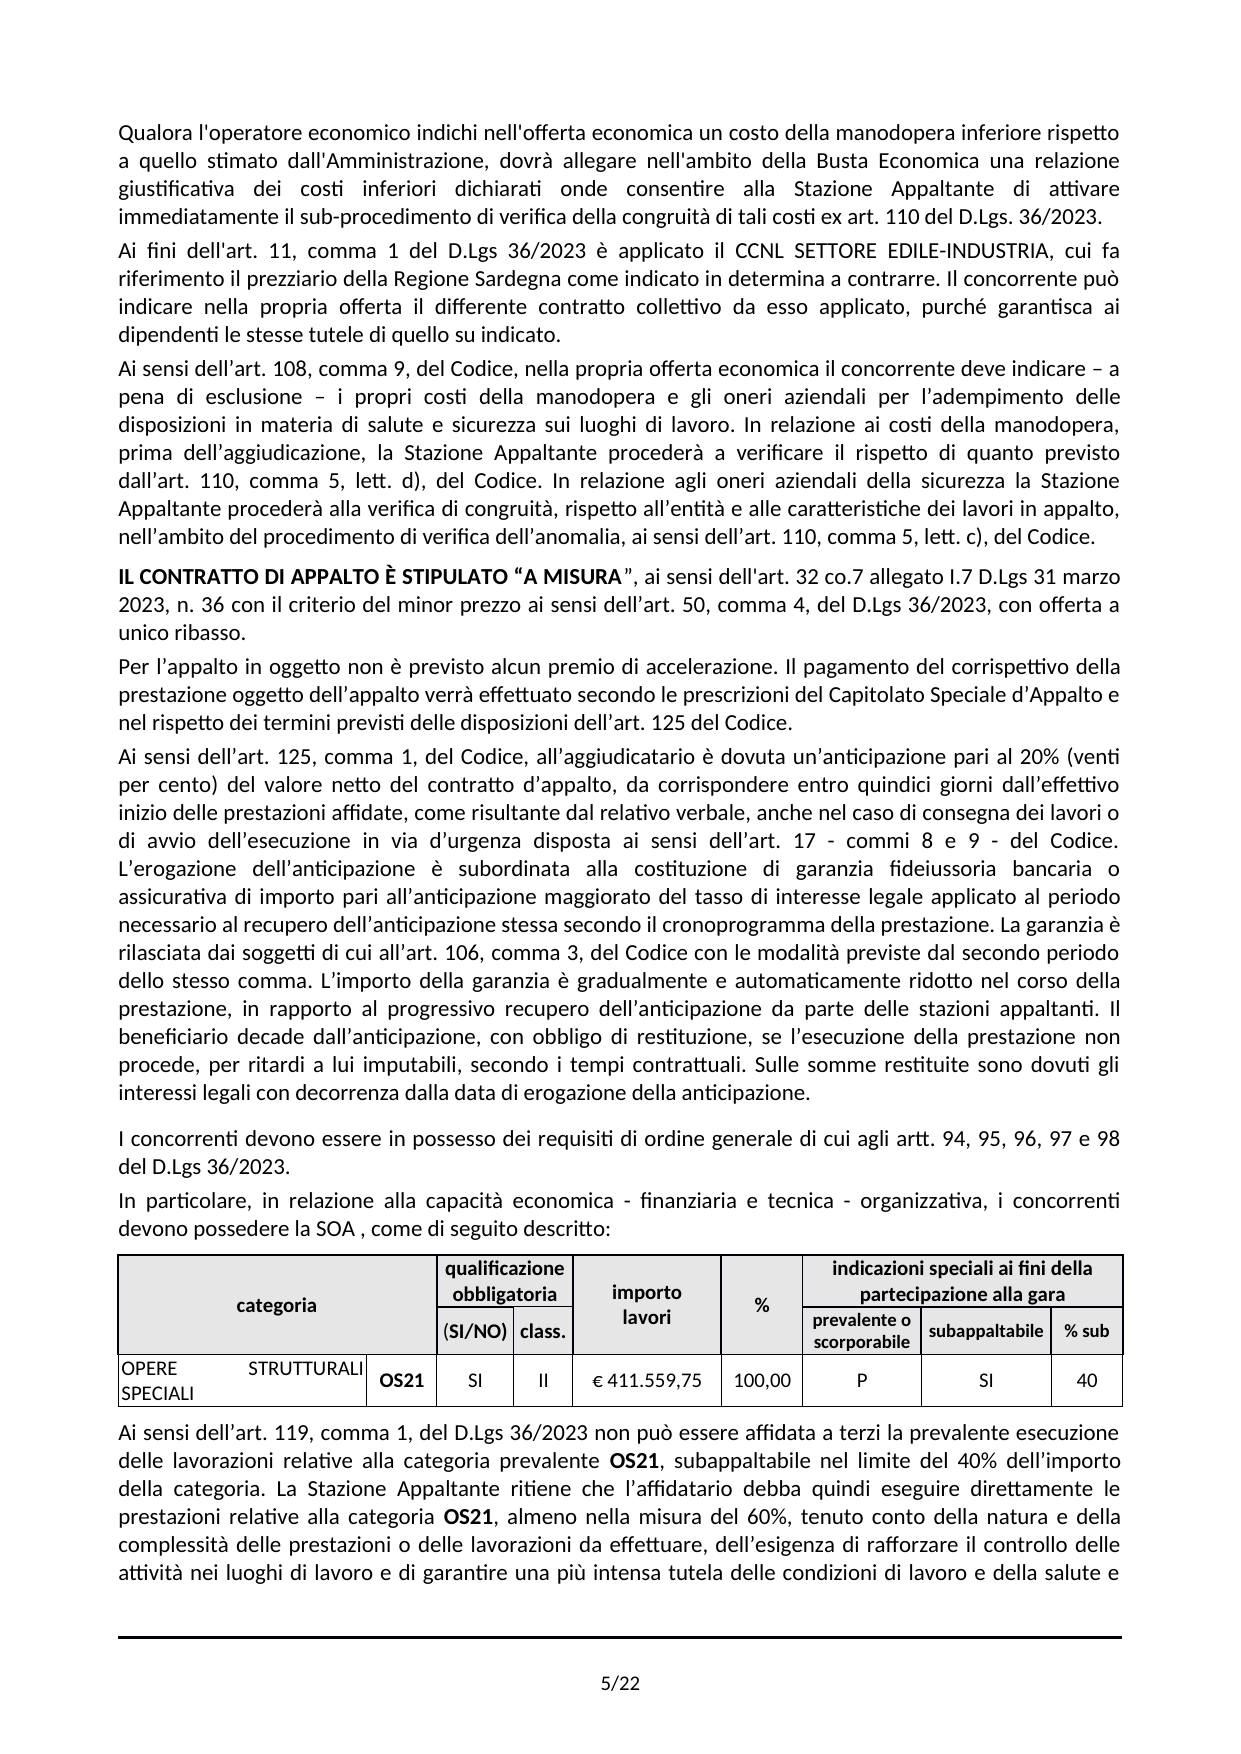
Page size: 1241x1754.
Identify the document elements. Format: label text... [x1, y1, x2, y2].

text Ai sensi dell’art. 108, comma 9, del Codice, nella propria offerta economica il concorrente deve indicare – a pena di esclusione – i propri costi della manodopera e gli oneri aziendali per l’adempimento delle disposizioni in materia di salute e sicurezza sui luoghi di lavoro. In relazione ai costi della manodopera, prima dell’aggiudicazione, la Stazione Appaltante procederà a verificare il rispetto di quanto previsto dall’art. 110, comma 5, lett. d), del Codice. In relazione agli oneri aziendali della sicurezza la Stazione Appaltante procederà alla verifica di congruità, rispetto all’entità e alle caratteristiche dei lavori in appalto, nell’ambito del procedimento di verifica dell’anomalia, ai sensi dell’art. 110, comma 5, lett. c), del Codice. [118, 354, 1122, 550]
text Ai fini dell'art. 11, comma 1 del D.Lgs 36/2023 è applicato il CCNL SETTORE EDILE-INDUSTRIA, cui fa riferimento il prezziario della Regione Sardegna come indicato in determina a contrarre. Il concorrente può indicare nella propria offerta il differente contratto collettivo da esso applicato, purché garantisca ai dipendenti le stesse tutele di quello su indicato. [118, 236, 1122, 348]
table_cell 100,00 [722, 1355, 802, 1406]
table_cell class. [514, 1307, 572, 1354]
table_cell % sub [1052, 1308, 1122, 1354]
table_header importo lavori [574, 1256, 720, 1354]
table_cell prevalente o scorporabile [803, 1308, 920, 1354]
table_cell P [803, 1355, 921, 1406]
table_cell SI [437, 1355, 513, 1406]
text In particolare, in relazione alla capacità economica - finanziaria e tecnica - organizzativa, i concorrenti devono possedere la SOA , come di seguito descritto: [118, 1186, 1122, 1242]
text IL CONTRATTO DI APPALTO È STIPULATO “A MISURA”, ai sensi dell'art. 32 co.7 allegato I.7 D.Lgs 31 marzo 2023, n. 36 con il criterio del minor prezzo ai sensi dell’art. 50, comma 4, del D.Lgs 36/2023, con offerta a unico ribasso. [118, 562, 1122, 646]
table_cell € 411.559,75 [573, 1355, 721, 1406]
text Per l’appalto in oggetto non è previsto alcun premio di accelerazione. Il pagamento del corrispettivo della prestazione oggetto dell’appalto verrà effettuato secondo le prescrizioni del Capitolato Speciale d’Appalto e nel rispetto dei termini previsti delle disposizioni dell’art. 125 del Codice. [118, 652, 1122, 736]
table_cell OPERE STRUTTURALI SPECIALI [119, 1355, 366, 1406]
table_header % [722, 1256, 802, 1354]
table_cell (SI/NO) [438, 1308, 513, 1354]
table_cell II [514, 1355, 572, 1406]
text Qualora l'operatore economico indichi nell'offerta economica un costo della manodopera inferiore rispetto a quello stimato dall'Amministrazione, dovrà allegare nell'ambito della Busta Economica una relazione giustificativa dei costi inferiori dichiarati onde consentire alla Stazione Appaltante di attivare immediatamente il sub-procedimento di verifica della congruità di tali costi ex art. 110 del D.Lgs. 36/2023. [118, 118, 1122, 230]
text Ai sensi dell’art. 125, comma 1, del Codice, all’aggiudicatario è dovuta un’anticipazione pari al 20% (venti per cento) del valore netto del contratto d’appalto, da corrispondere entro quindici giorni dall’effettivo inizio delle prestazioni affidate, come risultante dal relativo verbale, anche nel caso di consegna dei lavori o di avvio dell’esecuzione in via d’urgenza disposta ai sensi dell’art. 17 - commi 8 e 9 - del Codice. L’erogazione dell’anticipazione è subordinata alla costituzione di garanzia fideiussoria bancaria o assicurativa di importo pari all’anticipazione maggiorato del tasso di interesse legale applicato al periodo necessario al recupero dell’anticipazione stessa secondo il cronoprogramma della prestazione. La garanzia è rilasciata dai soggetti di cui all’art. 106, comma 3, del Codice con le modalità previste dal secondo periodo dello stesso comma. L’importo della garanzia è gradualmente e automaticamente ridotto nel corso della prestazione, in rapporto al progressivo recupero dell’anticipazione da parte delle stazioni appaltanti. Il beneficiario decade dall’anticipazione, con obbligo di restituzione, se l’esecuzione della prestazione non procede, per ritardi a lui imputabili, secondo i tempi contrattuali. Sulle somme restituite sono dovuti gli interessi legali con decorrenza dalla data di erogazione della anticipazione. [118, 742, 1122, 1106]
table_header categoria [119, 1256, 436, 1354]
text Ai sensi dell’art. 119, comma 1, del D.Lgs 36/2023 non può essere affidata a terzi la prevalente esecuzione delle lavorazioni relative alla categoria prevalente OS21, subappaltabile nel limite del 40% dell’importo della categoria. La Stazione Appaltante ritiene che l’affidatario debba quindi eseguire direttamente le prestazioni relative alla categoria OS21, almeno nella misura del 60%, tenuto conto della natura e della complessità delle prestazioni o delle lavorazioni da effettuare, dell’esigenza di rafforzare il controllo delle attività nei luoghi di lavoro e di garantire una più intensa tutela delle condizioni di lavoro e della salute e [118, 1418, 1122, 1586]
table_cell SI [922, 1355, 1051, 1406]
table_cell 40 [1052, 1355, 1122, 1406]
text I concorrenti devono essere in possesso dei requisiti di ordine generale di cui agli artt. 94, 95, 96, 97 e 98 del D.Lgs 36/2023. [118, 1124, 1122, 1180]
table_header qualificazione obbligatoria [438, 1256, 572, 1306]
table_header indicazioni speciali ai fini della partecipazione alla gara [803, 1256, 1122, 1306]
table_cell OS21 [367, 1355, 436, 1406]
table_cell subappaltabile [922, 1308, 1050, 1354]
